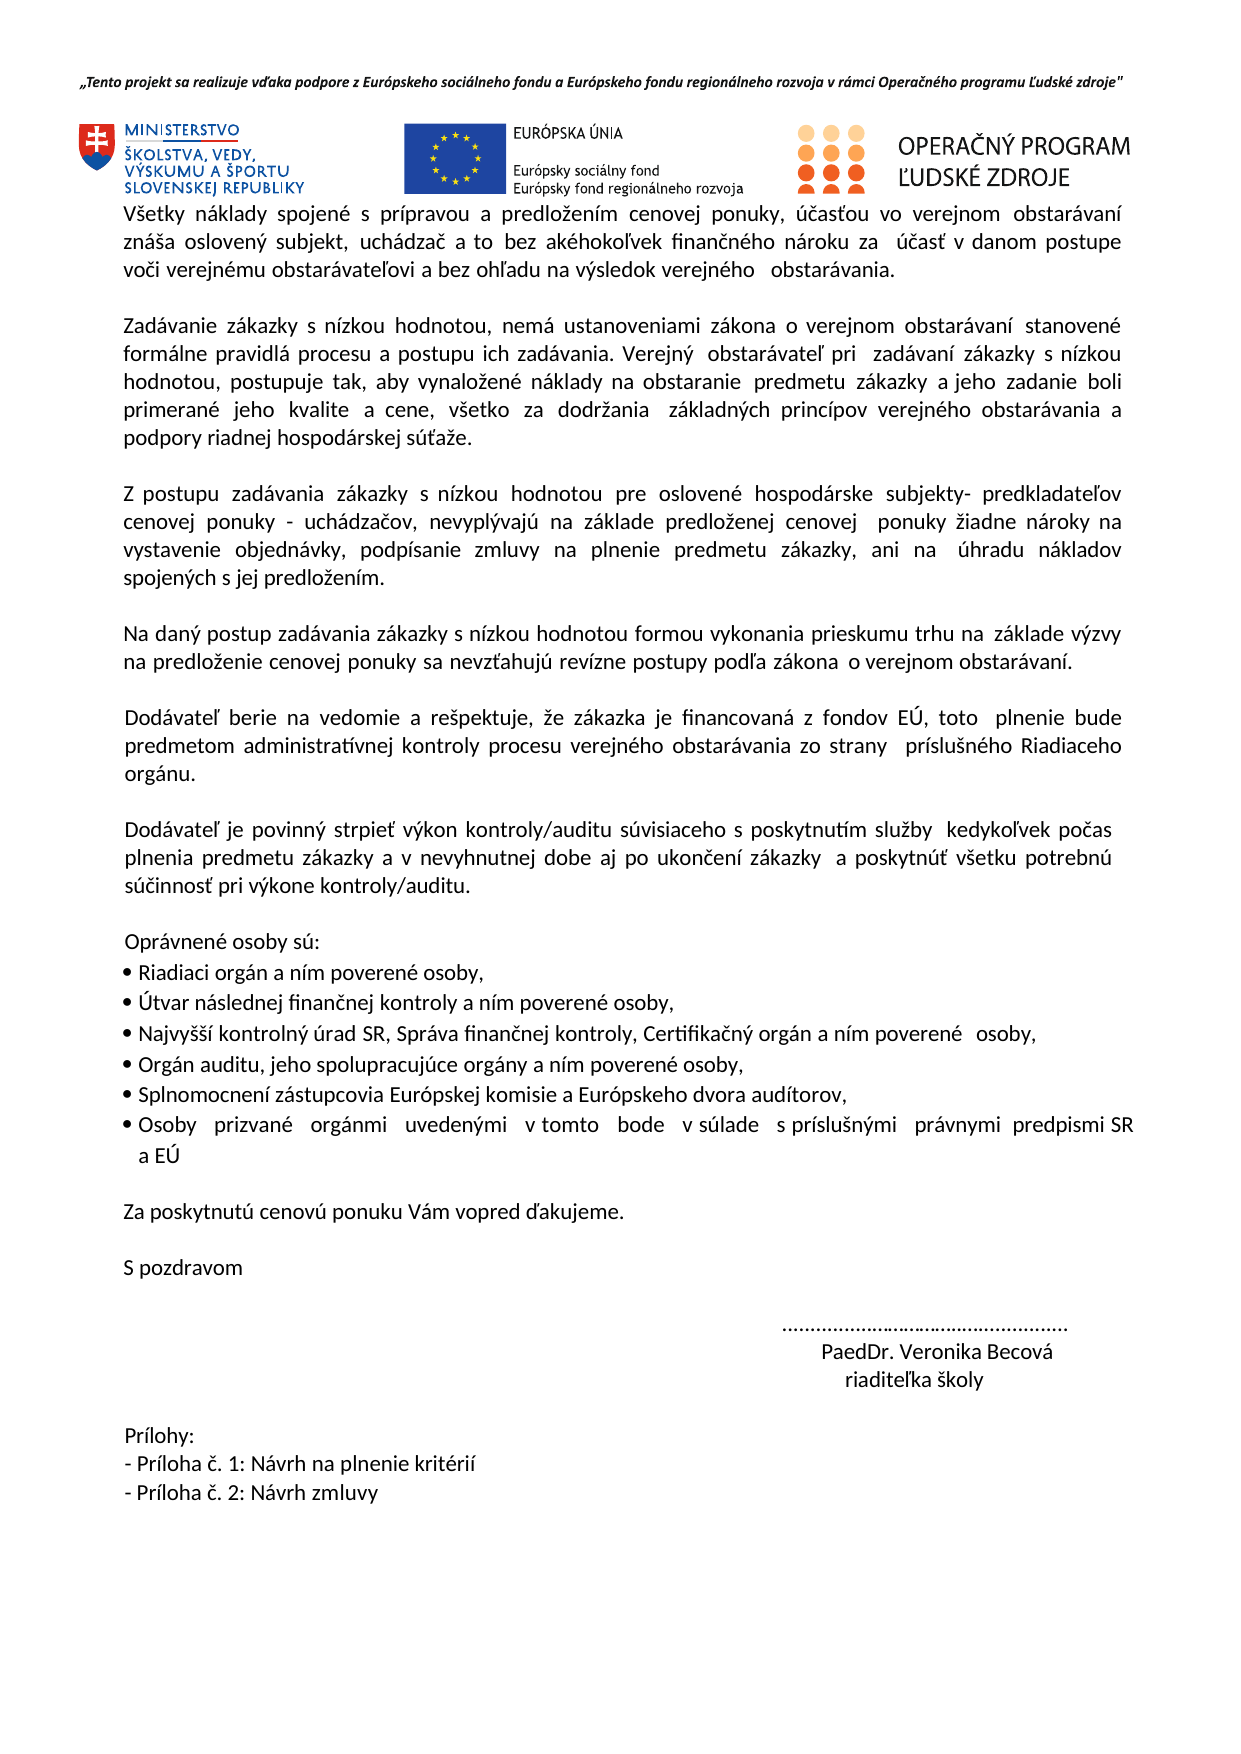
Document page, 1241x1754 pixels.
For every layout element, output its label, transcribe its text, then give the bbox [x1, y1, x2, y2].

list Orgán auditu, jeho spolupracujúce orgány a ním poverené osoby, [123, 1048, 1134, 1078]
text Prílohy: [124, 1422, 1134, 1449]
text Oprávnené osoby sú: [124, 927, 1134, 955]
text riaditeľka školy [799, 1366, 1134, 1393]
text Na daný postup zadávania zákazky s nízkou hodnotou formou vykonania prieskumu trhu na základe výzvy na predloženie cenovej ponuky sa nevzťahujú revízne postupy podľa zákona o verejnom obstarávaní. [123, 619, 1122, 675]
list Najvyšší kontrolný úrad SR, Správa finančnej kontroly, Certifikačný orgán a ním poverené osoby, [123, 1019, 1122, 1048]
text ................……………..…................ [124, 1309, 1134, 1337]
text Za poskytnutú cenovú ponuku Vám vopred ďakujeme. [123, 1197, 1122, 1225]
text Z postupu zadávania zákazky s nízkou hodnotou pre oslovené hospodárske subjekty- predkladateľov cenovej ponuky - uchádzačov, nevyplývajú na základe predloženej cenovej ponuky žiadne nároky na vystavenie objednávky, podpísanie zmluvy na plnenie predmetu zákazky, ani na úhradu nákladov spojených s jej predložením. [123, 479, 1122, 591]
list Útvar následnej finančnej kontroly a ním poverené osoby, [123, 986, 1134, 1017]
text PaedDr. Veronika Becová [724, 1337, 1134, 1366]
list Splnomocnení zástupcovia Európskej komisie a Európskeho dvora audítorov, [123, 1078, 1134, 1108]
text - Príloha č. 1: Návrh na plnenie kritérií [124, 1449, 1134, 1478]
text - Príloha č. 2: Návrh zmluvy [124, 1478, 1134, 1506]
text S pozdravom [123, 1253, 1122, 1281]
text Dodávateľ berie na vedomie a rešpektuje, že zákazka je financovaná z fondov EÚ, toto plnenie bude predmetom administratívnej kontroly procesu verejného obstarávania zo strany príslušného Riadiaceho orgánu. [124, 703, 1122, 787]
list Riadiaci orgán a ním poverené osoby, [123, 956, 1134, 986]
text Dodávateľ je povinný strpieť výkon kontroly/auditu súvisiaceho s poskytnutím služby kedykoľvek počas plnenia predmetu zákazky a v nevyhnutnej dobe aj po ukončení zákazky a poskytnúť všetku potrebnú súčinnosť pri výkone kontroly/auditu. [124, 815, 1112, 899]
list Osoby prizvané orgánmi uvedenými v tomto bode v súlade s príslušnými právnymi predpismi SR a EÚ [123, 1108, 1134, 1169]
text Všetky náklady spojené s prípravou a predložením cenovej ponuky, účasťou vo verejnom obstarávaní znáša oslovený subjekt, uchádzač a to bez akéhokoľvek finančného nároku za účasť v danom postupe voči verejnému obstarávateľovi a bez ohľadu na výsledok verejného obstarávania. [123, 199, 1122, 283]
text Zadávanie zákazky s nízkou hodnotou, nemá ustanoveniami zákona o verejnom obstarávaní stanovené formálne pravidlá procesu a postupu ich zadávania. Verejný obstarávateľ pri zadávaní zákazky s nízkou hodnotou, postupuje tak, aby vynaložené náklady na obstaranie predmetu zákazky a jeho zadanie boli primerané jeho kvalite a cene, všetko za dodržania základných princípov verejného obstarávania a podpory riadnej hospodárskej súťaže. [123, 311, 1122, 451]
